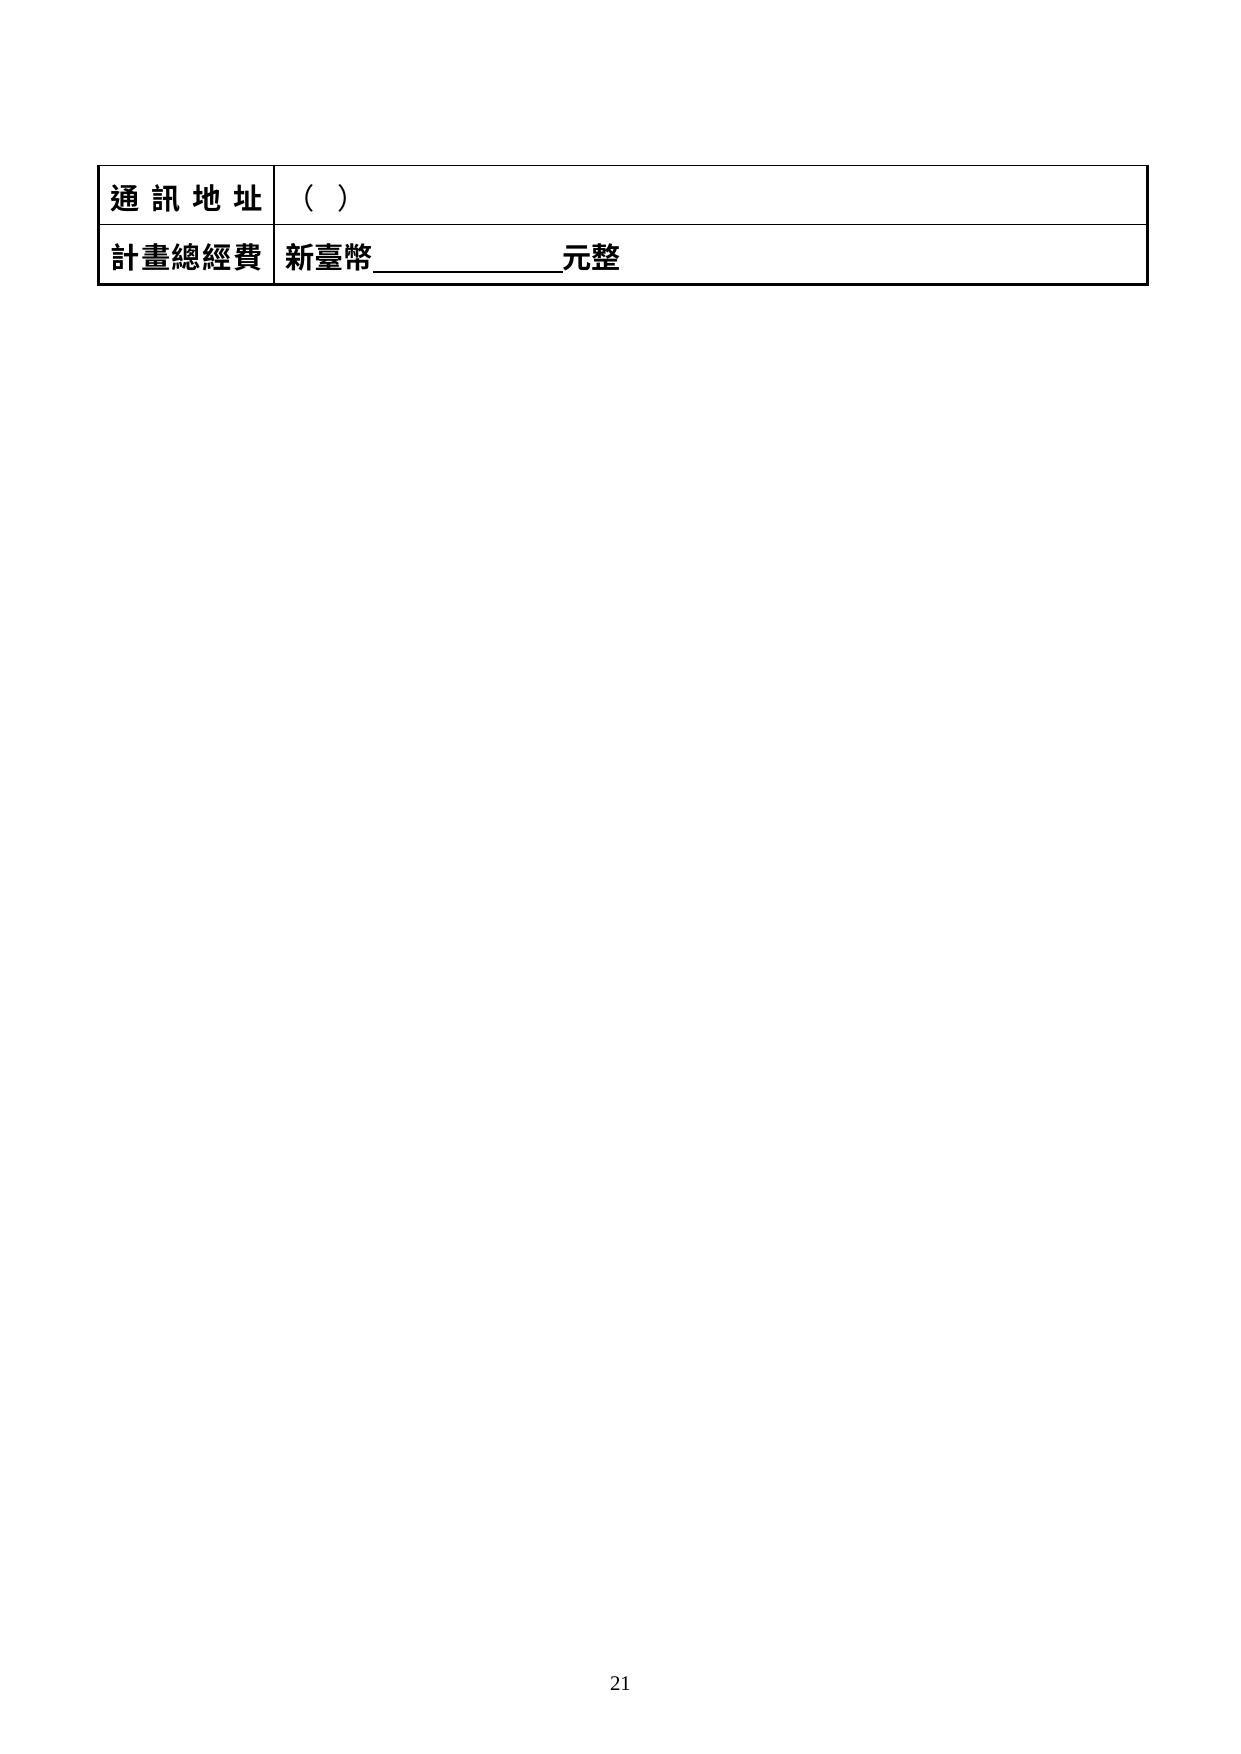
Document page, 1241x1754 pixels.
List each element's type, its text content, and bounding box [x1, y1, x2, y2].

table_cell 計畫總經費 [100, 225, 273, 283]
table_cell （ ） [275, 166, 1146, 223]
table_cell 通訊地址 [100, 166, 273, 223]
table_cell 新臺幣 元整 [275, 225, 1146, 283]
